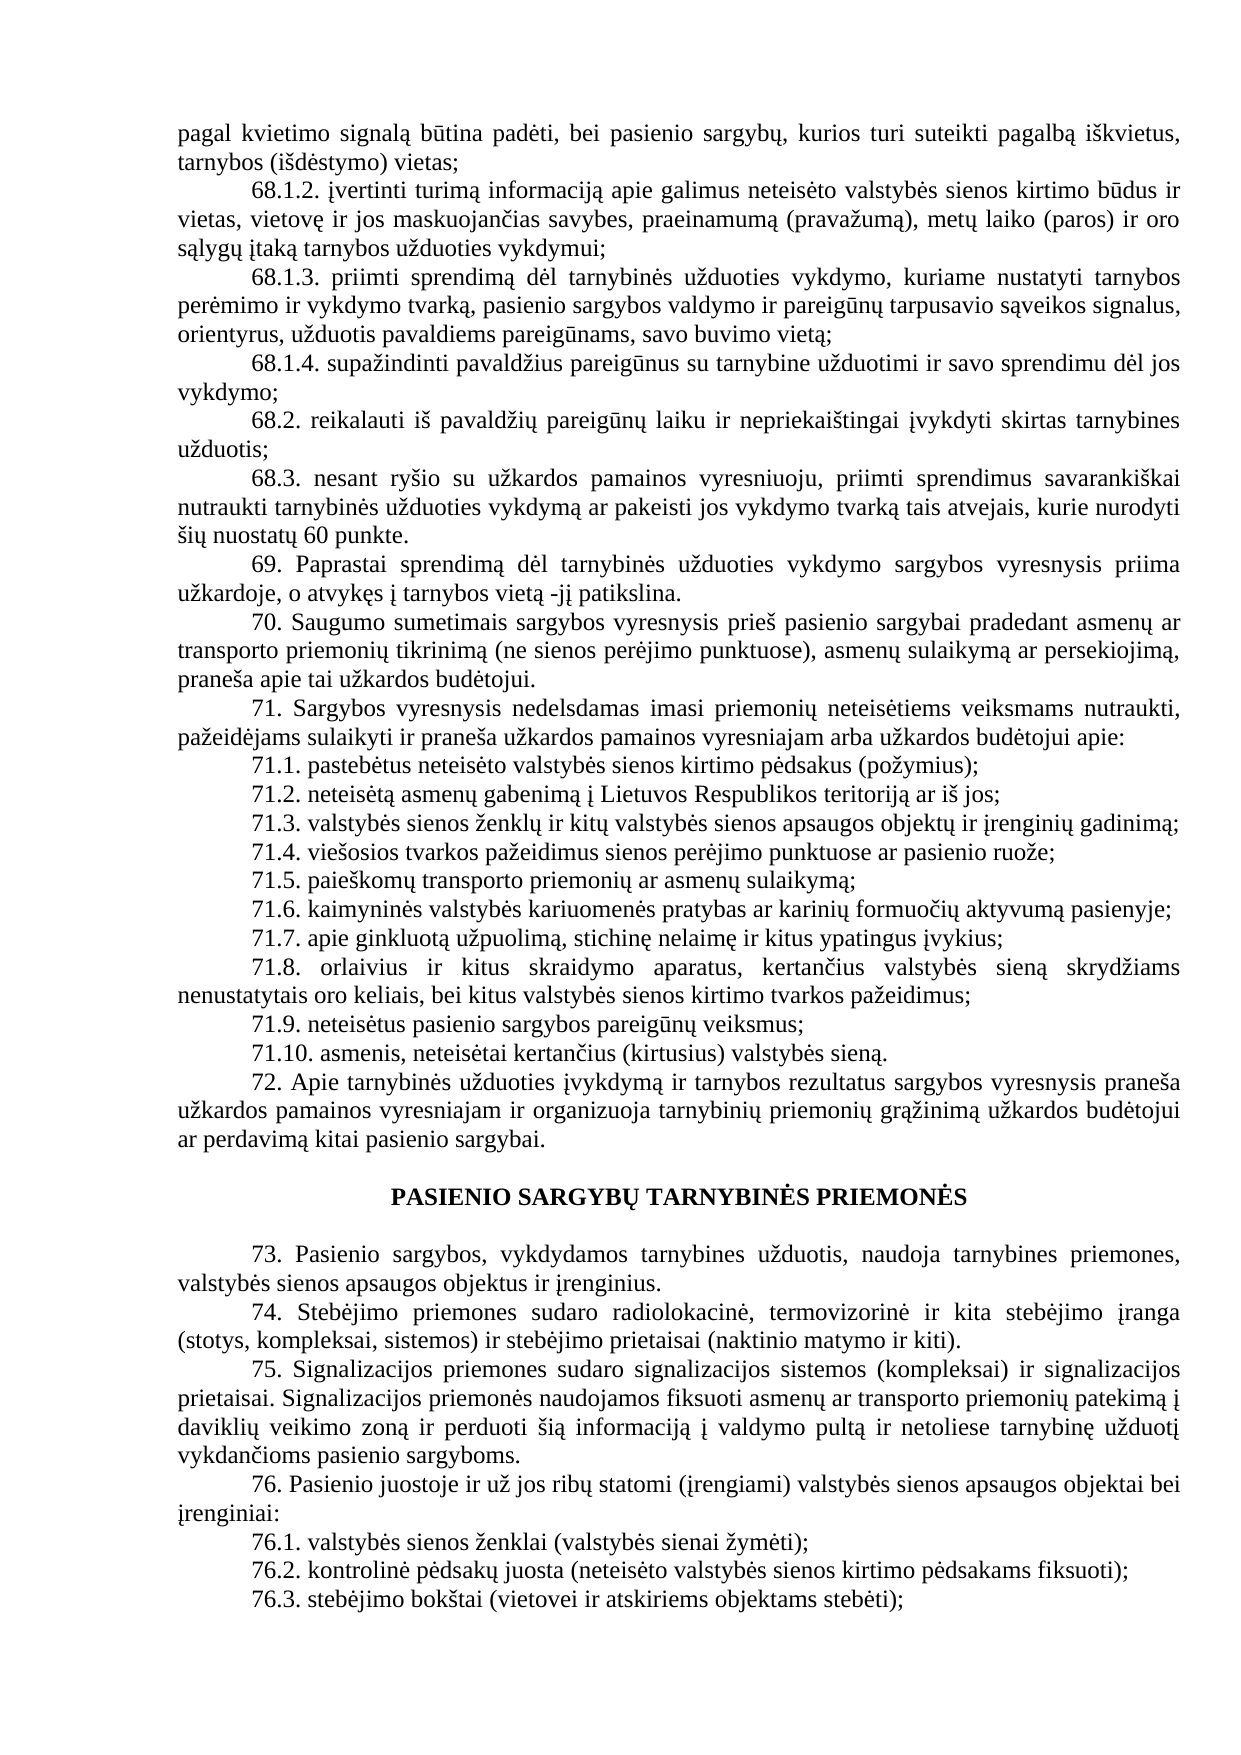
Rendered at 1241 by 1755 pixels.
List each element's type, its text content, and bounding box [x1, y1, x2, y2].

text 71.8. orlaivius ir kitus skraidymo aparatus, kertančius valstybės sieną skrydžiams nenustatytais oro keliais, bei kitus valstybės sienos kirtimo tvarkos pažeidimus; [177, 952, 1181, 1009]
text 74. Stebėjimo priemones sudaro radiolokacinė, termovizorinė ir kita stebėjimo įranga (stotys, kompleksai, sistemos) ir stebėjimo prietaisai (naktinio matymo ir kiti). [177, 1297, 1181, 1354]
text 72. Apie tarnybinės užduoties įvykdymą ir tarnybos rezultatus sargybos vyresnysis praneša užkardos pamainos vyresniajam ir organizuoja tarnybinių priemonių grąžinimą užkardos budėtojui ar perdavimą kitai pasienio sargybai. [177, 1067, 1181, 1153]
text 70. Saugumo sumetimais sargybos vyresnysis prieš pasienio sargybai pradedant asmenų ar transporto priemonių tikrinimą (ne sienos perėjimo punktuose), asmenų sulaikymą ar persekiojimą, praneša apie tai užkardos budėtojui. [177, 607, 1181, 693]
text 68.1.2. įvertinti turimą informaciją apie galimus neteisėto valstybės sienos kirtimo būdus ir vietas, vietovę ir jos maskuojančias savybes, praeinamumą (pravažumą), metų laiko (paros) ir oro sąlygų įtaką tarnybos užduoties vykdymui; [177, 176, 1181, 262]
text 71.2. neteisėtą asmenų gabenimą į Lietuvos Respublikos teritoriją ar iš jos; [177, 779, 1181, 808]
text 71.6. kaimyninės valstybės kariuomenės pratybas ar karinių formuočių aktyvumą pasienyje; [177, 894, 1181, 923]
text 68.1.3. priimti sprendimą dėl tarnybinės užduoties vykdymo, kuriame nustatyti tarnybos perėmimo ir vykdymo tvarką, pasienio sargybos valdymo ir pareigūnų tarpusavio sąveikos signalus, orientyrus, užduotis pavaldiems pareigūnams, savo buvimo vietą; [177, 262, 1181, 348]
text 68.1.4. supažindinti pavaldžius pareigūnus su tarnybine užduotimi ir savo sprendimu dėl jos vykdymo; [177, 348, 1181, 406]
text 76.3. stebėjimo bokštai (vietovei ir atskiriems objektams stebėti); [177, 1584, 1181, 1613]
text 68.2. reikalauti iš pavaldžių pareigūnų laiku ir nepriekaištingai įvykdyti skirtas tarnybines užduotis; [177, 406, 1181, 463]
text 76.1. valstybės sienos ženklai (valstybės sienai žymėti); [177, 1527, 1181, 1556]
text 73. Pasienio sargybos, vykdydamos tarnybines užduotis, naudoja tarnybines priemones, valstybės sienos apsaugos objektus ir įrenginius. [177, 1239, 1181, 1297]
text PASIENIO SARGYBŲ TARNYBINĖS PRIEMONĖS [177, 1182, 1181, 1211]
text 71.7. apie ginkluotą užpuolimą, stichinę nelaimę ir kitus ypatingus įvykius; [177, 923, 1181, 952]
text 71.1. pastebėtus neteisėto valstybės sienos kirtimo pėdsakus (požymius); [177, 751, 1181, 779]
text 71. Sargybos vyresnysis nedelsdamas imasi priemonių neteisėtiems veiksmams nutraukti, pažeidėjams sulaikyti ir praneša užkardos pamainos vyresniajam arba užkardos budėtojui apie: [177, 693, 1181, 751]
text 71.4. viešosios tvarkos pažeidimus sienos perėjimo punktuose ar pasienio ruože; [177, 837, 1181, 866]
text 71.3. valstybės sienos ženklų ir kitų valstybės sienos apsaugos objektų ir įrenginių gadinimą; [177, 808, 1181, 837]
text 71.5. paieškomų transporto priemonių ar asmenų sulaikymą; [177, 866, 1181, 894]
text 71.9. neteisėtus pasienio sargybos pareigūnų veiksmus; [177, 1009, 1181, 1038]
text 71.10. asmenis, neteisėtai kertančius (kirtusius) valstybės sieną. [177, 1038, 1181, 1067]
text pagal kvietimo signalą būtina padėti, bei pasienio sargybų, kurios turi suteikti pagalbą iškvietus, tarnybos (išdėstymo) vietas; [177, 118, 1181, 176]
text 69. Paprastai sprendimą dėl tarnybinės užduoties vykdymo sargybos vyresnysis priima užkardoje, o atvykęs į tarnybos vietą -jį patikslina. [177, 549, 1181, 607]
text 68.3. nesant ryšio su užkardos pamainos vyresniuoju, priimti sprendimus savarankiškai nutraukti tarnybinės užduoties vykdymą ar pakeisti jos vykdymo tvarką tais atvejais, kurie nurodyti šių nuostatų 60 punkte. [177, 463, 1181, 549]
text 75. Signalizacijos priemones sudaro signalizacijos sistemos (kompleksai) ir signalizacijos prietaisai. Signalizacijos priemonės naudojamos fiksuoti asmenų ar transporto priemonių patekimą į daviklių veikimo zoną ir perduoti šią informaciją į valdymo pultą ir netoliese tarnybinę užduotį vykdančioms pasienio sargyboms. [177, 1354, 1181, 1469]
text 76. Pasienio juostoje ir už jos ribų statomi (įrengiami) valstybės sienos apsaugos objektai bei įrenginiai: [177, 1469, 1181, 1527]
text 76.2. kontrolinė pėdsakų juosta (neteisėto valstybės sienos kirtimo pėdsakams fiksuoti); [177, 1556, 1181, 1584]
